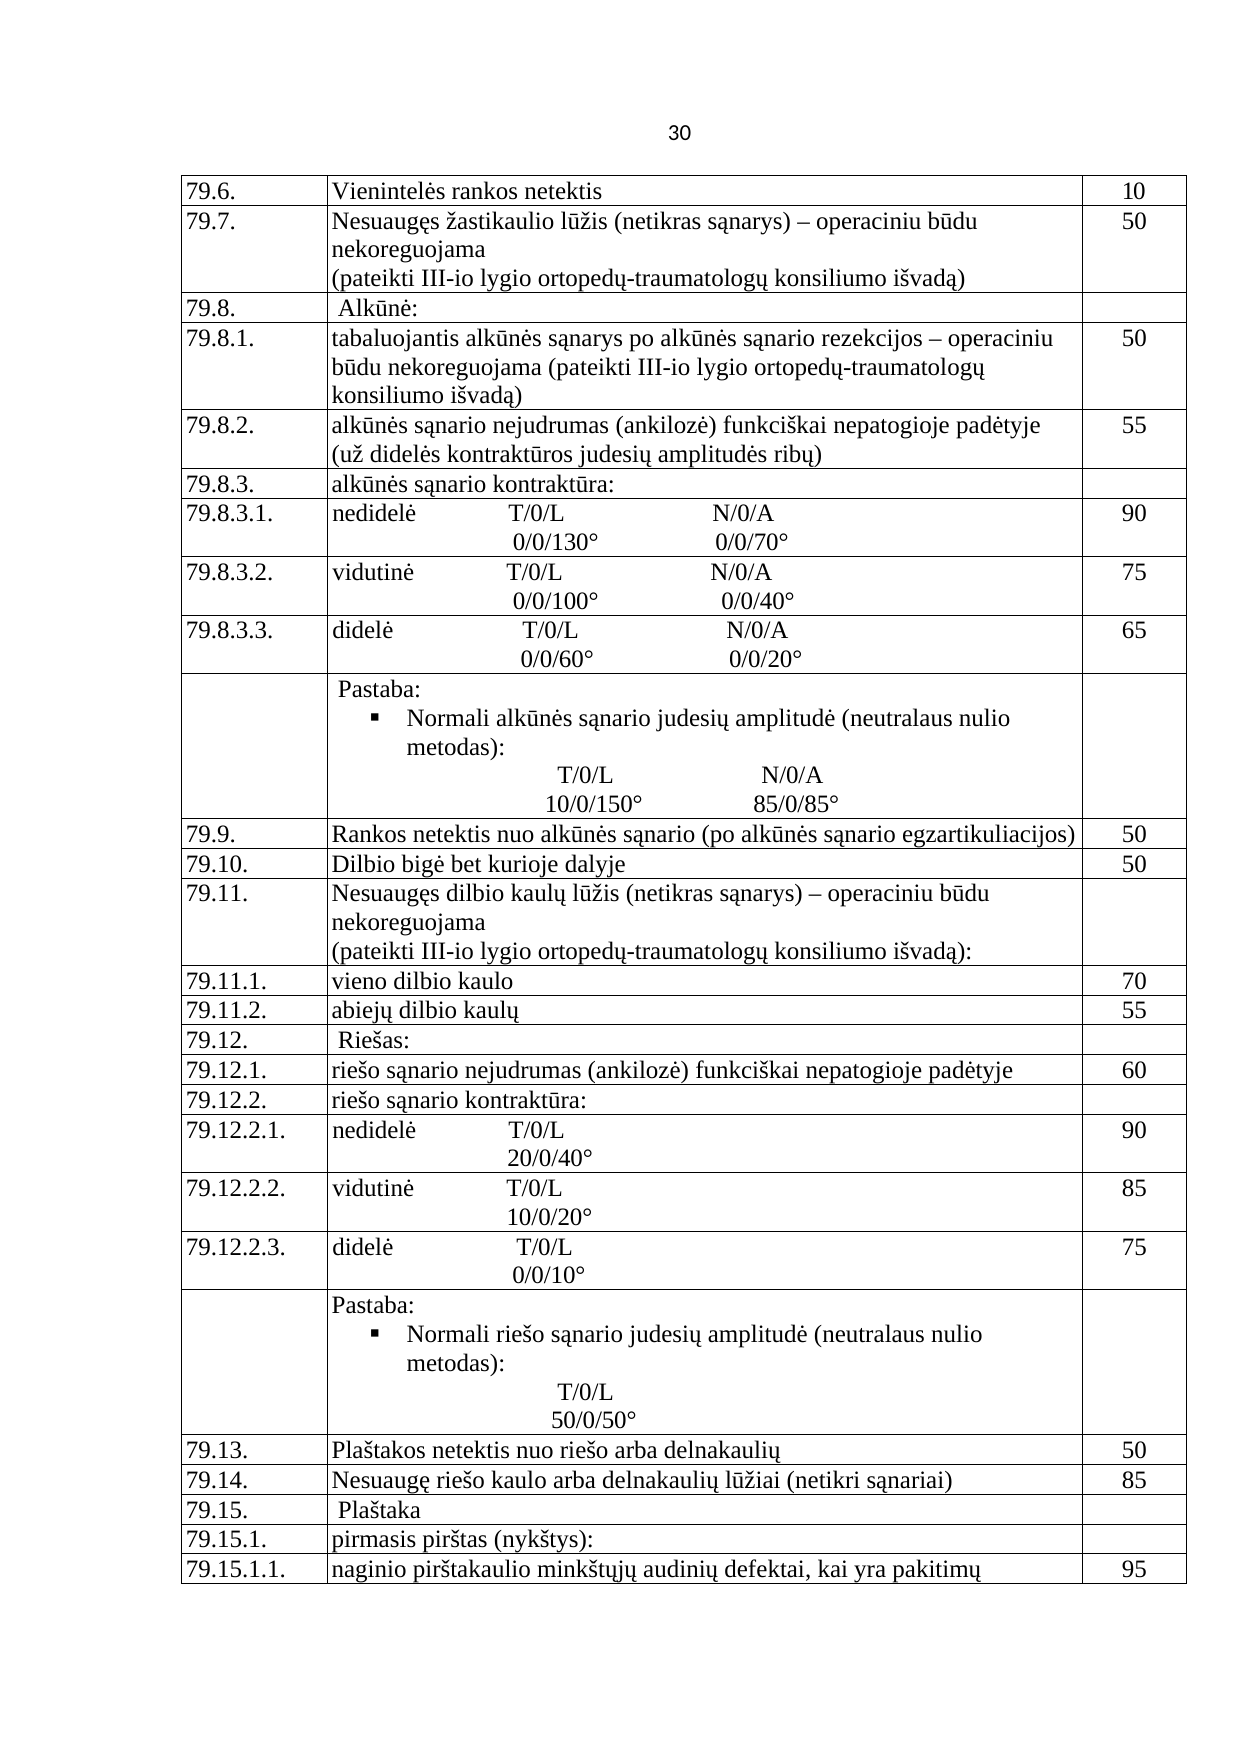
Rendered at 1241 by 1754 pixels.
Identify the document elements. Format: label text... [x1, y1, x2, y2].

table_cell 75 [1083, 1232, 1186, 1289]
table_cell 85 [1083, 1465, 1186, 1494]
table_cell [1083, 293, 1186, 322]
table_cell riešo sąnario kontraktūra: [328, 1085, 1082, 1114]
table_cell 79.8.1. [182, 323, 327, 409]
table_cell riešo sąnario nejudrumas (ankilozė) funkciškai nepatogioje padėtyje [328, 1055, 1082, 1084]
table_cell 79.14. [182, 1465, 327, 1494]
table_cell nedidelė T/0/L N/0/A 0/0/130° 0/0/70° [328, 499, 1082, 556]
table_cell 60 [1083, 1055, 1186, 1084]
table_cell 79.11. [182, 879, 327, 965]
table_cell [1083, 1085, 1186, 1114]
table_cell 79.7. [182, 206, 327, 292]
table_cell 79.12. [182, 1025, 327, 1054]
table_cell 79.12.2.3. [182, 1232, 327, 1289]
table_cell 79.8.3.1. [182, 499, 327, 556]
table_cell 50 [1083, 849, 1186, 877]
table_cell 79.6. [182, 176, 327, 205]
table_cell 70 [1083, 966, 1186, 994]
table_cell 55 [1083, 410, 1186, 468]
table_cell vieno dilbio kaulo [328, 966, 1082, 994]
table_cell Dilbio bigė bet kurioje dalyje [328, 849, 1082, 877]
table_cell 50 [1083, 323, 1186, 409]
table_cell pirmasis pirštas (nykštys): [328, 1525, 1082, 1553]
table_cell Plaštakos netektis nuo riešo arba delnakaulių [328, 1435, 1082, 1464]
table_cell didelė T/0/L N/0/A 0/0/60° 0/0/20° [328, 616, 1082, 673]
table_cell 50 [1083, 1435, 1186, 1464]
table_cell naginio pirštakaulio minkštųjų audinių defektai, kai yra pakitimų [328, 1554, 1082, 1583]
table_cell 79.12.1. [182, 1055, 327, 1084]
table_cell [1083, 1495, 1186, 1523]
table_cell Vienintelės rankos netektis [328, 176, 1082, 205]
table_cell 79.9. [182, 819, 327, 848]
table_cell 79.13. [182, 1435, 327, 1464]
table_cell [1083, 469, 1186, 497]
table_cell Riešas: [328, 1025, 1082, 1054]
table_cell [182, 674, 327, 818]
table_cell tabaluojantis alkūnės sąnarys po alkūnės sąnario rezekcijos – operaciniu būdu nekoreguojama (pateikti III-io lygio ortopedų-traumatologų konsiliumo išvadą) [328, 323, 1082, 409]
table_cell 50 [1083, 206, 1186, 292]
table_cell 79.15.1. [182, 1525, 327, 1553]
table_cell 79.8.3. [182, 469, 327, 497]
table_cell Nesuaugęs dilbio kaulų lūžis (netikras sąnarys) – operaciniu būdu nekoreguojama (pateikti III-io lygio ortopedų-traumatologų konsiliumo išvadą): [328, 879, 1082, 965]
table_cell 95 [1083, 1554, 1186, 1583]
table_cell [1083, 1525, 1186, 1553]
table_cell Rankos netektis nuo alkūnės sąnario (po alkūnės sąnario egzartikuliacijos) [328, 819, 1082, 848]
table_cell 79.8. [182, 293, 327, 322]
table_cell 79.8.2. [182, 410, 327, 468]
table_cell 85 [1083, 1173, 1186, 1231]
table_cell vidutinė T/0/L 10/0/20° [328, 1173, 1082, 1231]
table_cell [1083, 674, 1186, 818]
table_cell 90 [1083, 499, 1186, 556]
table_cell didelė T/0/L 0/0/10° [328, 1232, 1082, 1289]
table_cell vidutinė T/0/L N/0/A 0/0/100° 0/0/40° [328, 557, 1082, 614]
table_cell [1083, 879, 1186, 965]
table_cell 79.11.2. [182, 996, 327, 1024]
table_cell [1083, 1290, 1186, 1434]
table_cell alkūnės sąnario nejudrumas (ankilozė) funkciškai nepatogioje padėtyje (už didelės kontraktūros judesių amplitudės ribų) [328, 410, 1082, 468]
table_cell alkūnės sąnario kontraktūra: [328, 469, 1082, 497]
table_cell 10 [1083, 176, 1186, 205]
table_cell 79.8.3.3. [182, 616, 327, 673]
table_cell 65 [1083, 616, 1186, 673]
table_cell Nesuaugę riešo kaulo arba delnakaulių lūžiai (netikri sąnariai) [328, 1465, 1082, 1494]
table_cell 75 [1083, 557, 1186, 614]
table_cell 55 [1083, 996, 1186, 1024]
table_cell 79.10. [182, 849, 327, 877]
table_cell 79.15. [182, 1495, 327, 1523]
table_cell Plaštaka [328, 1495, 1082, 1523]
table_cell 79.12.2.2. [182, 1173, 327, 1231]
table_cell 79.12.2.1. [182, 1115, 327, 1172]
table_cell 79.8.3.2. [182, 557, 327, 614]
table_cell nedidelė T/0/L 20/0/40° [328, 1115, 1082, 1172]
table_cell Pastaba:  Normali riešo sąnario judesių amplitudė (neutralaus nulio metodas): T/0/L 50/0/50° [328, 1290, 1082, 1434]
table_cell Alkūnė: [328, 293, 1082, 322]
table_cell [1083, 1025, 1186, 1054]
table_cell 79.15.1.1. [182, 1554, 327, 1583]
table_cell Nesuaugęs žastikaulio lūžis (netikras sąnarys) – operaciniu būdu nekoreguojama (pateikti III-io lygio ortopedų-traumatologų konsiliumo išvadą) [328, 206, 1082, 292]
table_cell Pastaba:  Normali alkūnės sąnario judesių amplitudė (neutralaus nulio metodas): T/0/L N/0/A 10/0/150° 85/0/85° [328, 674, 1082, 818]
table_cell 79.11.1. [182, 966, 327, 994]
table_cell 90 [1083, 1115, 1186, 1172]
table_cell 79.12.2. [182, 1085, 327, 1114]
table_cell abiejų dilbio kaulų [328, 996, 1082, 1024]
table_cell 50 [1083, 819, 1186, 848]
table_cell [182, 1290, 327, 1434]
